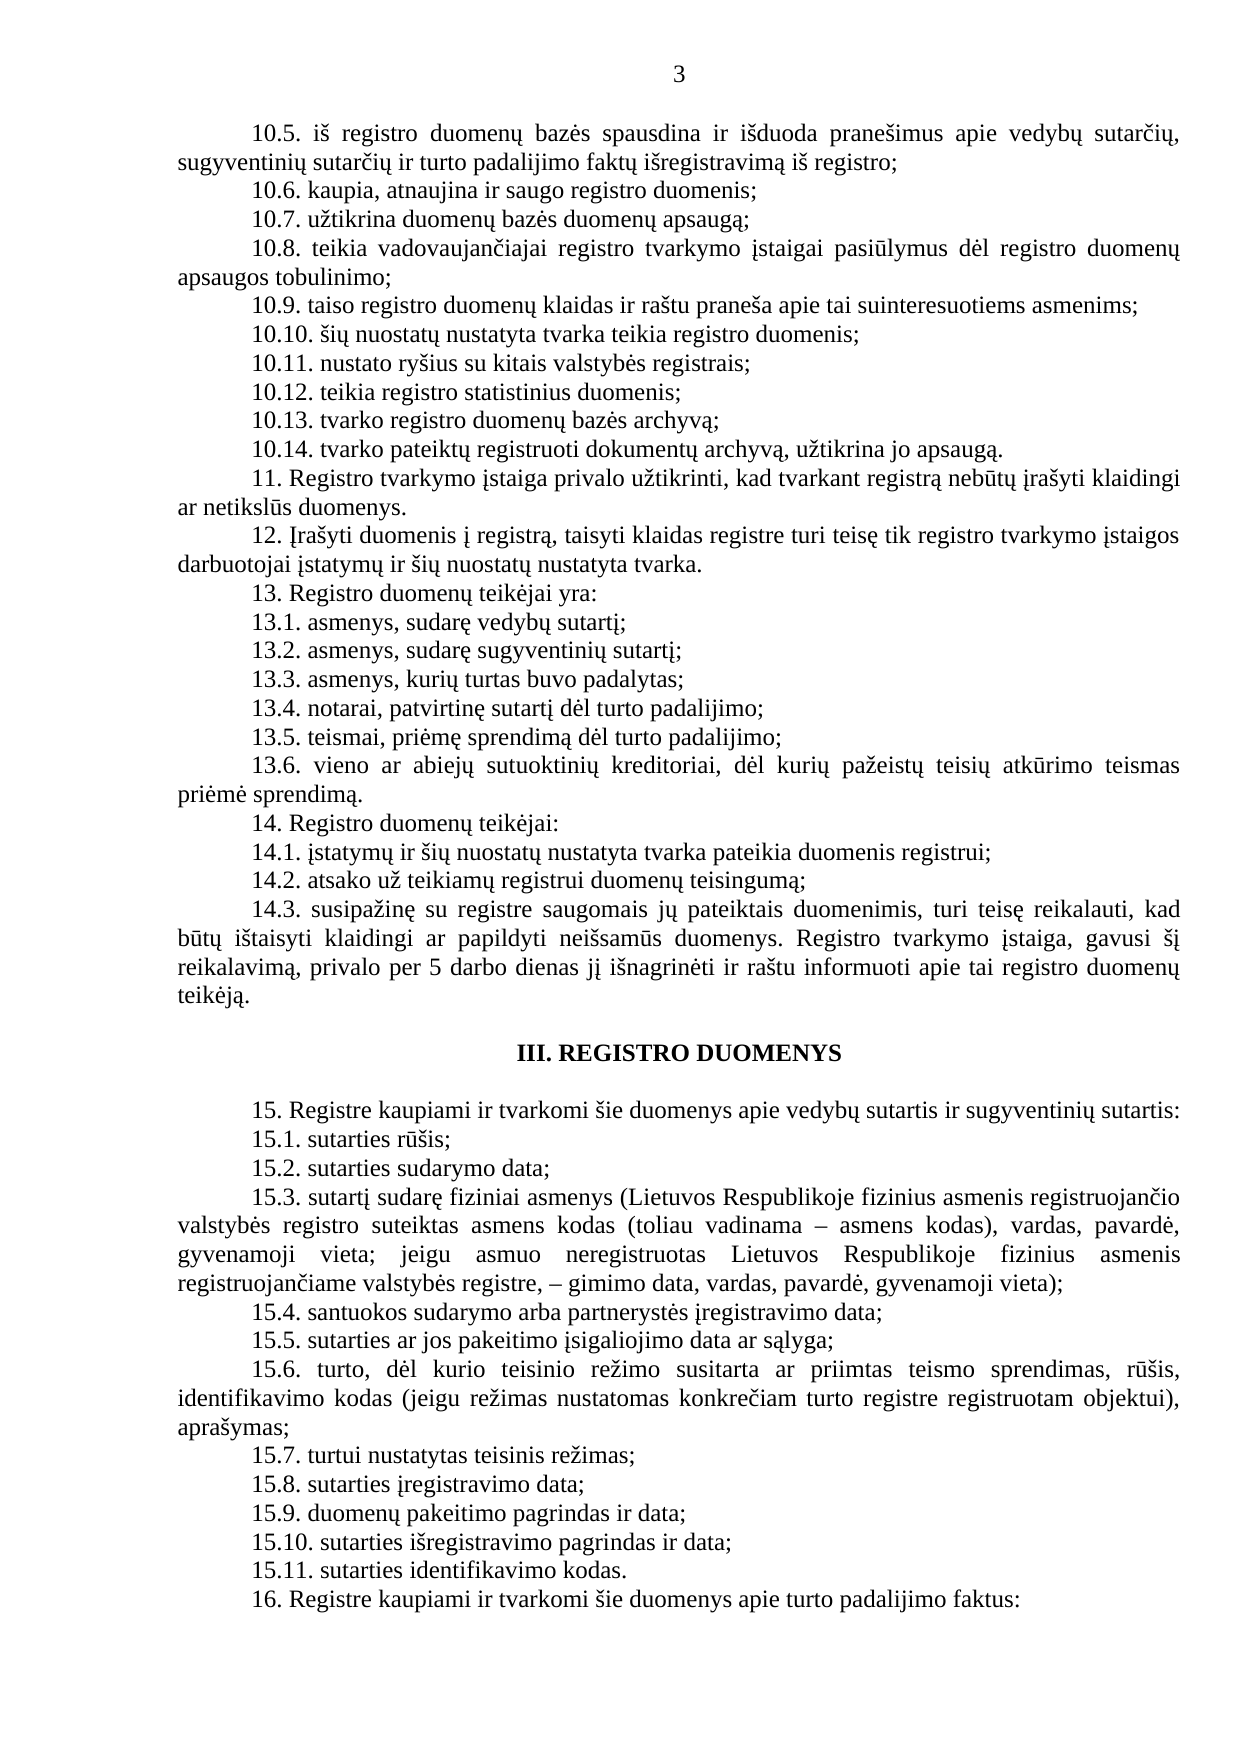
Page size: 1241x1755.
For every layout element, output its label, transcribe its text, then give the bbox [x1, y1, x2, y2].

text 14.2. atsako už teikiamų registrui duomenų teisingumą; [177, 866, 1181, 894]
text 13.4. notarai, patvirtinę sutartį dėl turto padalijimo; [177, 693, 1181, 722]
text 13.5. teismai, priėmę sprendimą dėl turto padalijimo; [177, 722, 1181, 751]
text 15.1. sutarties rūšis; [177, 1124, 1181, 1153]
text 15.11. sutarties identifikavimo kodas. [177, 1556, 1181, 1584]
text 13.2. asmenys, sudarę sugyventinių sutartį; [177, 636, 1181, 664]
text 12. Įrašyti duomenis į registrą, taisyti klaidas registre turi teisę tik registro tvarkymo įstaigos darbuotojai įstatymų ir šių nuostatų nustatyta tvarka. [177, 521, 1181, 578]
text 10.8. teikia vadovaujančiajai registro tvarkymo įstaigai pasiūlymus dėl registro duomenų apsaugos tobulinimo; [177, 233, 1181, 291]
text 15.5. sutarties ar jos pakeitimo įsigaliojimo data ar sąlyga; [177, 1326, 1181, 1354]
text 10.5. iš registro duomenų bazės spausdina ir išduoda pranešimus apie vedybų sutarčių, sugyventinių sutarčių ir turto padalijimo faktų išregistravimą iš registro; [177, 118, 1181, 176]
text 15.10. sutarties išregistravimo pagrindas ir data; [177, 1527, 1181, 1556]
text 15.2. sutarties sudarymo data; [177, 1153, 1181, 1182]
text 10.9. taiso registro duomenų klaidas ir raštu praneša apie tai suinteresuotiems asmenims; [177, 291, 1181, 319]
text 10.12. teikia registro statistinius duomenis; [177, 377, 1181, 406]
text III. REGISTRO DUOMENYS [177, 1038, 1181, 1067]
text 15.9. duomenų pakeitimo pagrindas ir data; [177, 1498, 1181, 1527]
text 13.6. vieno ar abiejų sutuoktinių kreditoriai, dėl kurių pažeistų teisių atkūrimo teismas priėmė sprendimą. [177, 751, 1181, 808]
text 10.13. tvarko registro duomenų bazės archyvą; [177, 406, 1181, 434]
text 14. Registro duomenų teikėjai: [177, 808, 1181, 837]
text 10.6. kaupia, atnaujina ir saugo registro duomenis; [177, 176, 1181, 204]
text 15.7. turtui nustatytas teisinis režimas; [177, 1441, 1181, 1469]
text 10.11. nustato ryšius su kitais valstybės registrais; [177, 348, 1181, 377]
text 14.3. susipažinę su registre saugomais jų pateiktais duomenimis, turi teisę reikalauti, kad būtų ištaisyti klaidingi ar papildyti neišsamūs duomenys. Registro tvarkymo įstaiga, gavusi šį reikalavimą, privalo per 5 darbo dienas jį išnagrinėti ir raštu informuoti apie tai registro duomenų teikėją. [177, 894, 1181, 1009]
text 15. Registre kaupiami ir tvarkomi šie duomenys apie vedybų sutartis ir sugyventinių sutartis: [177, 1096, 1181, 1124]
text 13. Registro duomenų teikėjai yra: [177, 578, 1181, 607]
text 14.1. įstatymų ir šių nuostatų nustatyta tvarka pateikia duomenis registrui; [177, 837, 1181, 866]
text 15.3. sutartį sudarę fiziniai asmenys (Lietuvos Respublikoje fizinius asmenis registruojančio valstybės registro suteiktas asmens kodas (toliau vadinama – asmens kodas), vardas, pavardė, gyvenamoji vieta; jeigu asmuo neregistruotas Lietuvos Respublikoje fizinius asmenis registruojančiame valstybės registre, – gimimo data, vardas, pavardė, gyvenamoji vieta); [177, 1182, 1181, 1297]
text 16. Registre kaupiami ir tvarkomi šie duomenys apie turto padalijimo faktus: [177, 1584, 1181, 1613]
text 13.1. asmenys, sudarę vedybų sutartį; [177, 607, 1181, 636]
text 15.4. santuokos sudarymo arba partnerystės įregistravimo data; [177, 1297, 1181, 1326]
text 10.7. užtikrina duomenų bazės duomenų apsaugą; [177, 204, 1181, 233]
text 15.8. sutarties įregistravimo data; [177, 1469, 1181, 1498]
text 13.3. asmenys, kurių turtas buvo padalytas; [177, 664, 1181, 693]
text 11. Registro tvarkymo įstaiga privalo užtikrinti, kad tvarkant registrą nebūtų įrašyti klaidingi ar netikslūs duomenys. [177, 463, 1181, 521]
text 15.6. turto, dėl kurio teisinio režimo susitarta ar priimtas teismo sprendimas, rūšis, identifikavimo kodas (jeigu režimas nustatomas konkrečiam turto registre registruotam objektui), aprašymas; [177, 1354, 1181, 1441]
text 10.14. tvarko pateiktų registruoti dokumentų archyvą, užtikrina jo apsaugą. [177, 434, 1181, 463]
text 10.10. šių nuostatų nustatyta tvarka teikia registro duomenis; [177, 319, 1181, 348]
